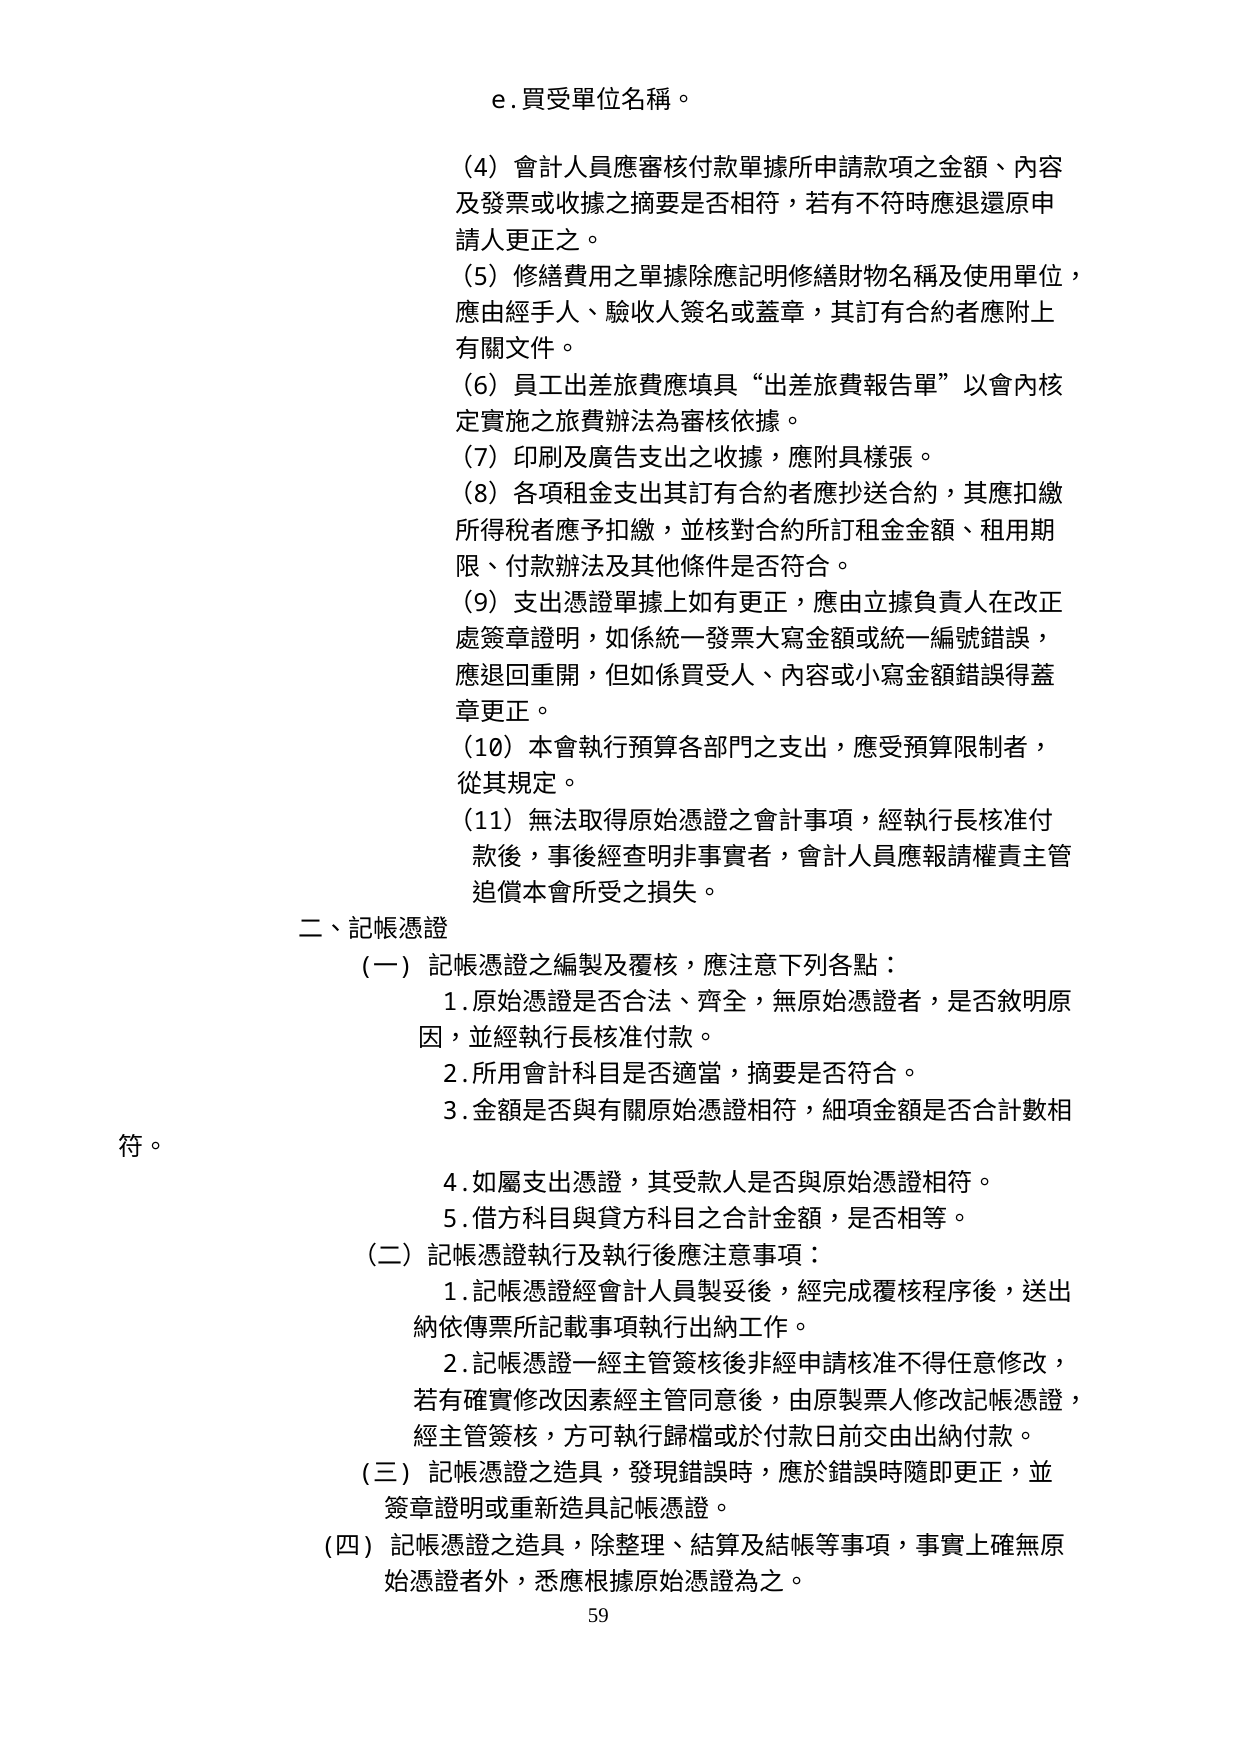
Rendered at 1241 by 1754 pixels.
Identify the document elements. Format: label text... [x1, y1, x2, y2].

text （二）記帳憑證執行及執行後應注意事項： [112, 1235, 1078, 1271]
text （9）支出憑證單據上如有更正，應由立據負責人在改正處簽章證明，如係統一發票大寫金額或統一編號錯誤，應退回重開，但如係買受人、內容或小寫金額錯誤得蓋章更正。 [118, 583, 1078, 728]
text (三) 記帳憑證之造具，發現錯誤時，應於錯誤時隨即更正，並簽章證明或重新造具記帳憑證。 [118, 1453, 1078, 1525]
text 二、記帳憑證 [118, 909, 1078, 945]
text (一) 記帳憑證之編製及覆核，應注意下列各點： [118, 945, 1078, 981]
text （11）無法取得原始憑證之會計事項，經執行長核准付款後，事後經查明非事實者，會計人員應報請權責主管追償本會所受之損失。 [118, 800, 1078, 909]
text 1.原始憑證是否合法、齊全，無原始憑證者，是否敘明原因，並經執行長核准付款。 [112, 981, 1078, 1054]
text （10）本會執行預算各部門之支出，應受預算限制者，從其規定。 [118, 728, 1078, 800]
text 1.記帳憑證經會計人員製妥後，經完成覆核程序後，送出納依傳票所記載事項執行出納工作。 [112, 1271, 1078, 1344]
text 5.借方科目與貸方科目之合計金額，是否相等。 [112, 1199, 1078, 1235]
text （8）各項租金支出其訂有合約者應抄送合約，其應扣繳所得稅者應予扣繳，並核對合約所訂租金金額、租用期限、付款辦法及其他條件是否符合。 [118, 474, 1078, 583]
text (四) 記帳憑證之造具，除整理、結算及結帳等事項，事實上確無原始憑證者外，悉應根據原始憑證為之。 [306, 1525, 1078, 1598]
text 4.如屬支出憑證，其受款人是否與原始憑證相符。 [112, 1163, 1078, 1199]
text 2.所用會計科目是否適當，摘要是否符合。 [112, 1054, 1078, 1090]
text 2.記帳憑證一經主管簽核後非經申請核准不得任意修改，若有確實修改因素經主管同意後，由原製票人修改記帳憑證，經主管簽核，方可執行歸檔或於付款日前交由出納付款。 [112, 1344, 1078, 1453]
text （6）員工出差旅費應填具“出差旅費報告單”以會內核定實施之旅費辦法為審核依據。 [118, 365, 1078, 438]
text （7）印刷及廣告支出之收據，應附具樣張。 [118, 438, 1078, 474]
text （4）會計人員應審核付款單據所申請款項之金額、內容及發票或收據之摘要是否相符，若有不符時應退還原申請人更正之。 [118, 148, 1078, 256]
text 3.金額是否與有關原始憑證相符，細項金額是否合計數相符。 [112, 1090, 1078, 1163]
text （5）修繕費用之單據除應記明修繕財物名稱及使用單位，應由經手人、驗收人簽名或蓋章，其訂有合約者應附上有關文件。 [118, 256, 1078, 365]
text e.買受單位名稱。 [178, 89, 1078, 114]
